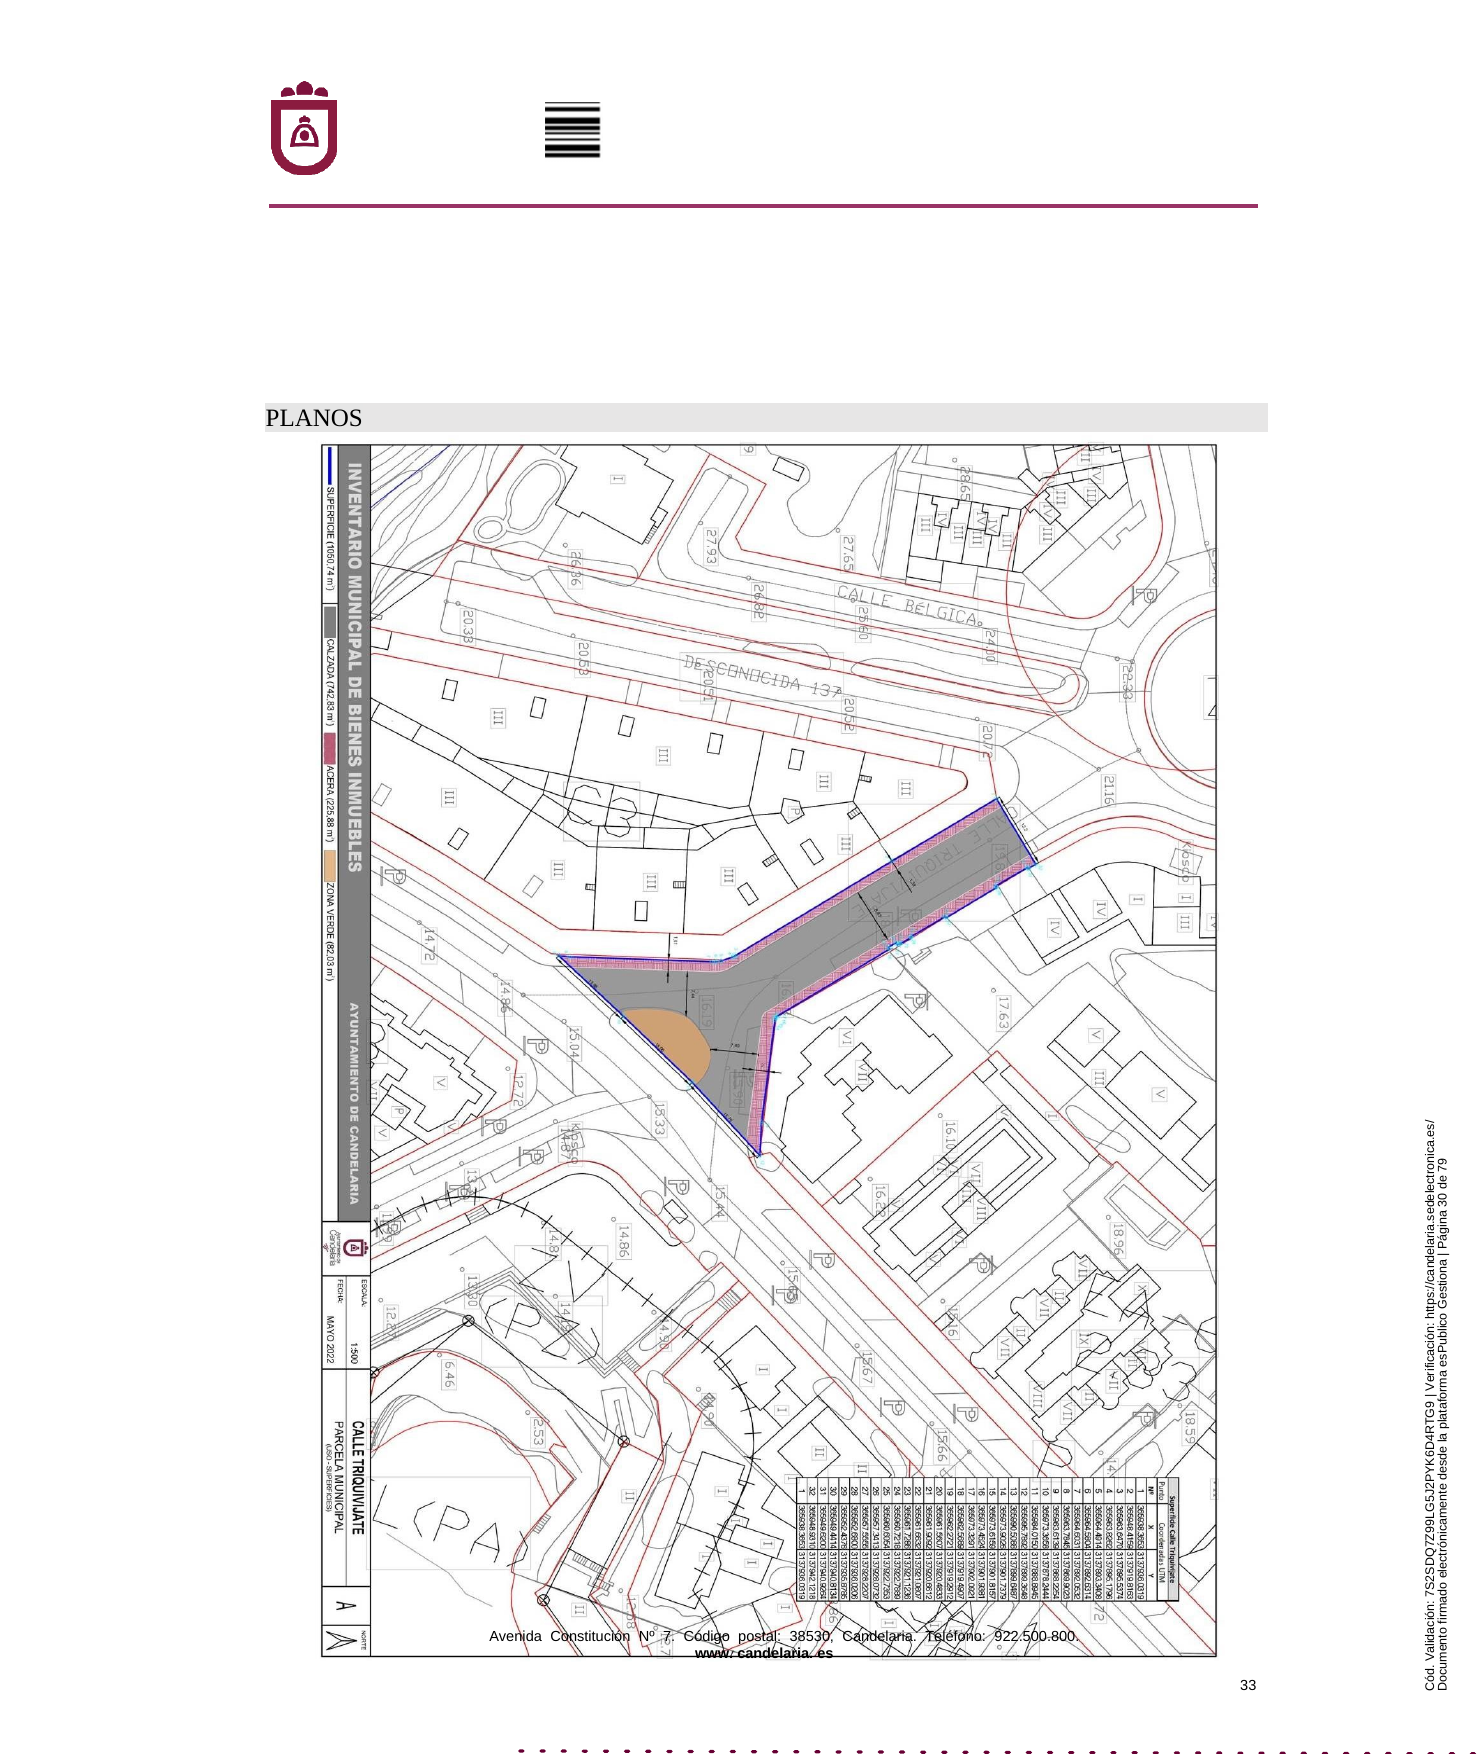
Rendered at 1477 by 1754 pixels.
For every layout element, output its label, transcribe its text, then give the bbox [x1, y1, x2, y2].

subtitle PLANOS [265, 403, 1268, 432]
